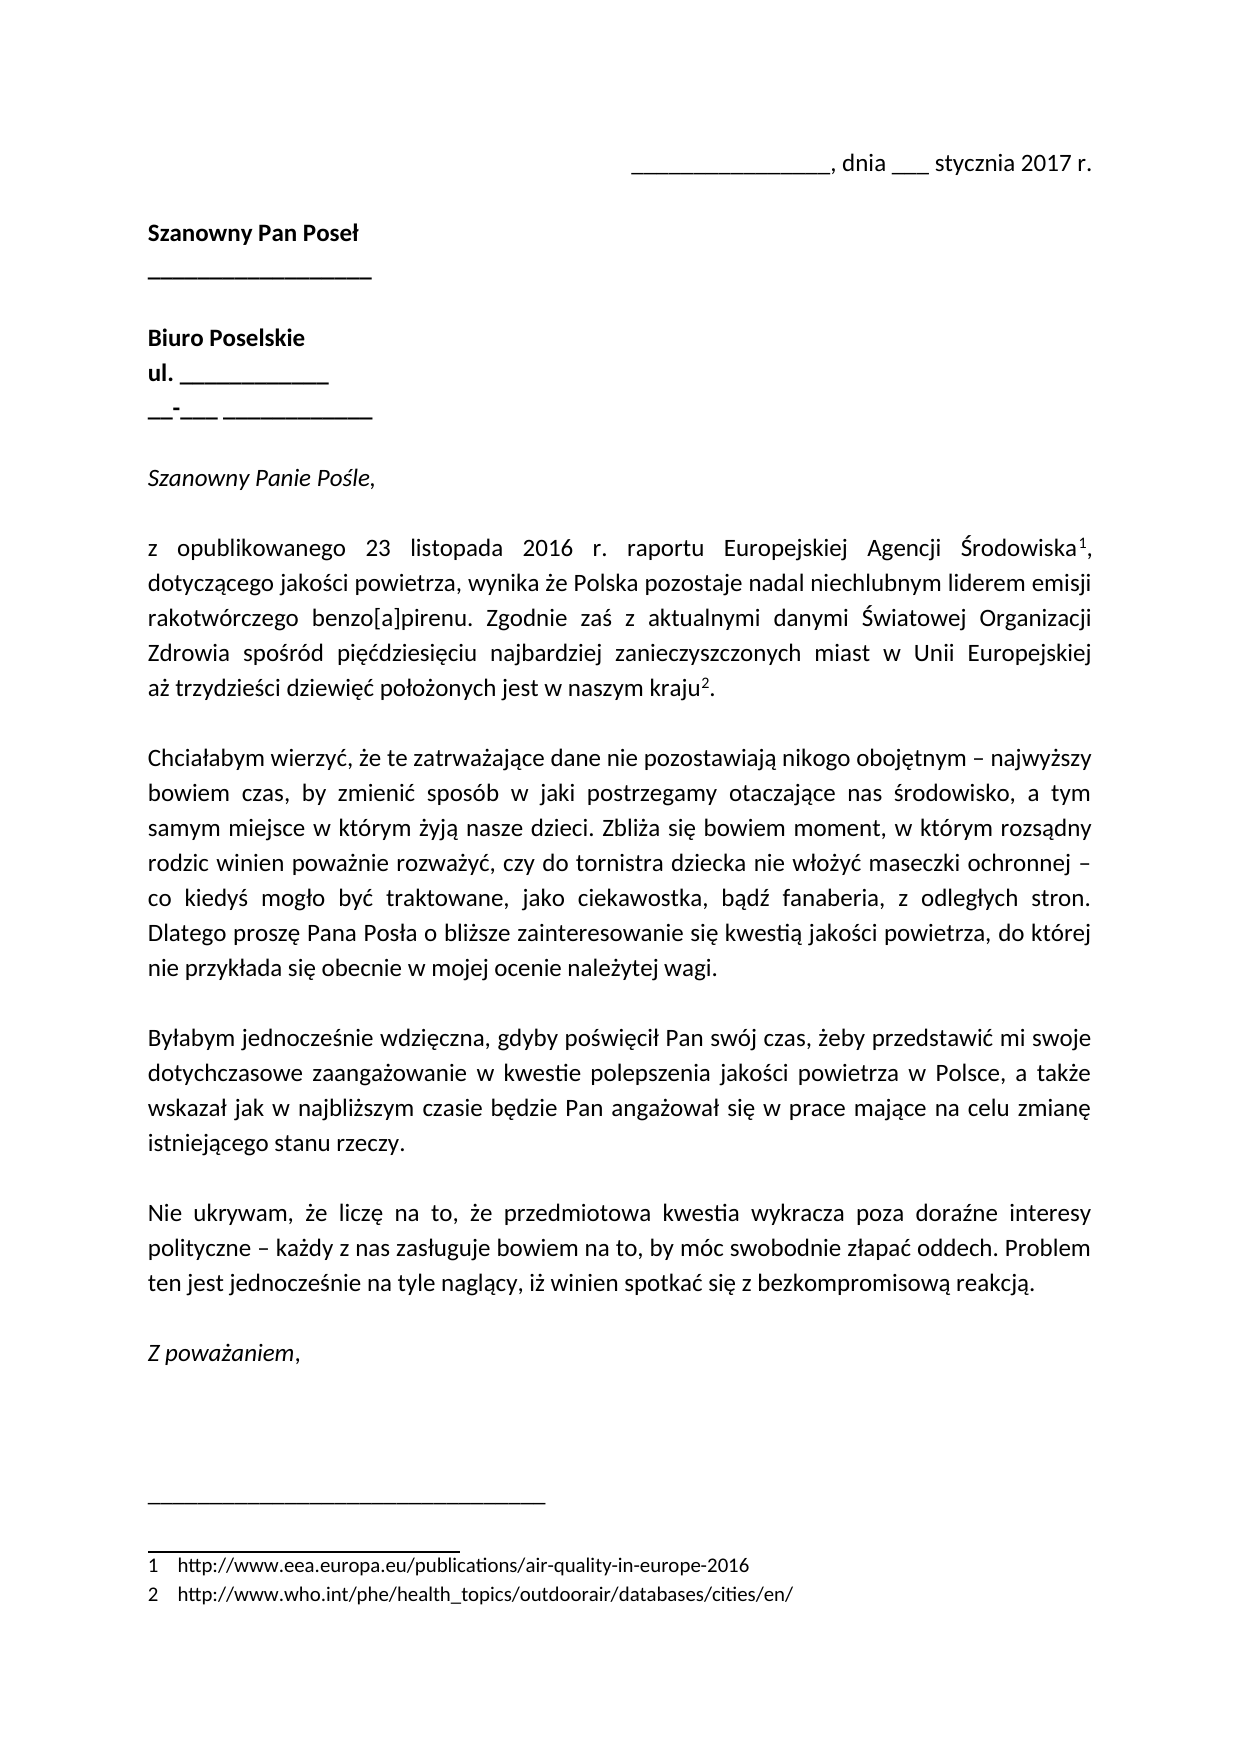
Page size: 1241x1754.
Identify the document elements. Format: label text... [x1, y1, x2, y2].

text Nie ukrywam, że liczę na to, że przedmiotowa kwestia wykracza poza doraźne interesy polityczne – każdy z nas zasługuje bowiem na to, by móc swobodnie złapać oddech. Problem ten jest jednocześnie na tyle naglący, iż winien spotkać się z bezkompromisową reakcją. [148, 1198, 1093, 1298]
text Chciałabym wierzyć, że te zatrważające dane nie pozostawiają nikogo obojętnym – najwyższy bowiem czas, by zmienić sposób w jaki postrzegamy otaczające nas środowisko, a tym samym miejsce w którym żyją nasze dzieci. Zbliża się bowiem moment, w którym rozsądny rodzic winien poważnie rozważyć, czy do tornistra dziecka nie włożyć maseczki ochronnej – co kiedyś mogło być traktowane, jako ciekawostka, bądź fanaberia, z odległych stron. Dlatego proszę Pana Posła o bliższe zainteresowanie się kwestią jakości powietrza, do której nie przykłada się obecnie w mojej ocenie należytej wagi. [148, 743, 1093, 983]
text http://www.eea.europa.eu/publications/air-quality-in-europe-2016 [148, 1552, 1093, 1577]
text Szanowny Pan Poseł [148, 218, 1093, 248]
text ________________________________ [148, 1478, 1093, 1508]
text z opublikowanego 23 listopada 2016 r. raportu Europejskiej Agencji Środowiska, dotyczącego jakości powietrza, wynika że Polska pozostaje nadal niechlubnym liderem emisji rakotwórczego benzo[a]pirenu. Zgodnie zaś z aktualnymi danymi Światowej Organizacji Zdrowia spośród pięćdziesięciu najbardziej zanieczyszczonych miast w Unii Europejskiej aż trzydzieści dziewięć położonych jest w naszym kraju. [148, 533, 1093, 703]
text Z poważaniem, [148, 1338, 1093, 1368]
text __-___ ____________ [148, 393, 1093, 423]
text Biuro Poselskie [148, 323, 1093, 353]
text Byłabym jednocześnie wdzięczna, gdyby poświęcił Pan swój czas, żeby przedstawić mi swoje dotychczasowe zaangażowanie w kwestie polepszenia jakości powietrza w Polsce, a także wskazał jak w najbliższym czasie będzie Pan angażował się w prace mające na celu zmianę istniejącego stanu rzeczy. [148, 1023, 1093, 1158]
text Szanowny Panie Pośle, [148, 463, 1093, 493]
text __________________ [148, 253, 1093, 283]
text ________________, dnia ___ stycznia 2017 r. [148, 148, 1093, 178]
text http://www.who.int/phe/health_topics/outdoorair/databases/cities/en/ [148, 1581, 1093, 1606]
text ul. ____________ [148, 358, 1093, 388]
